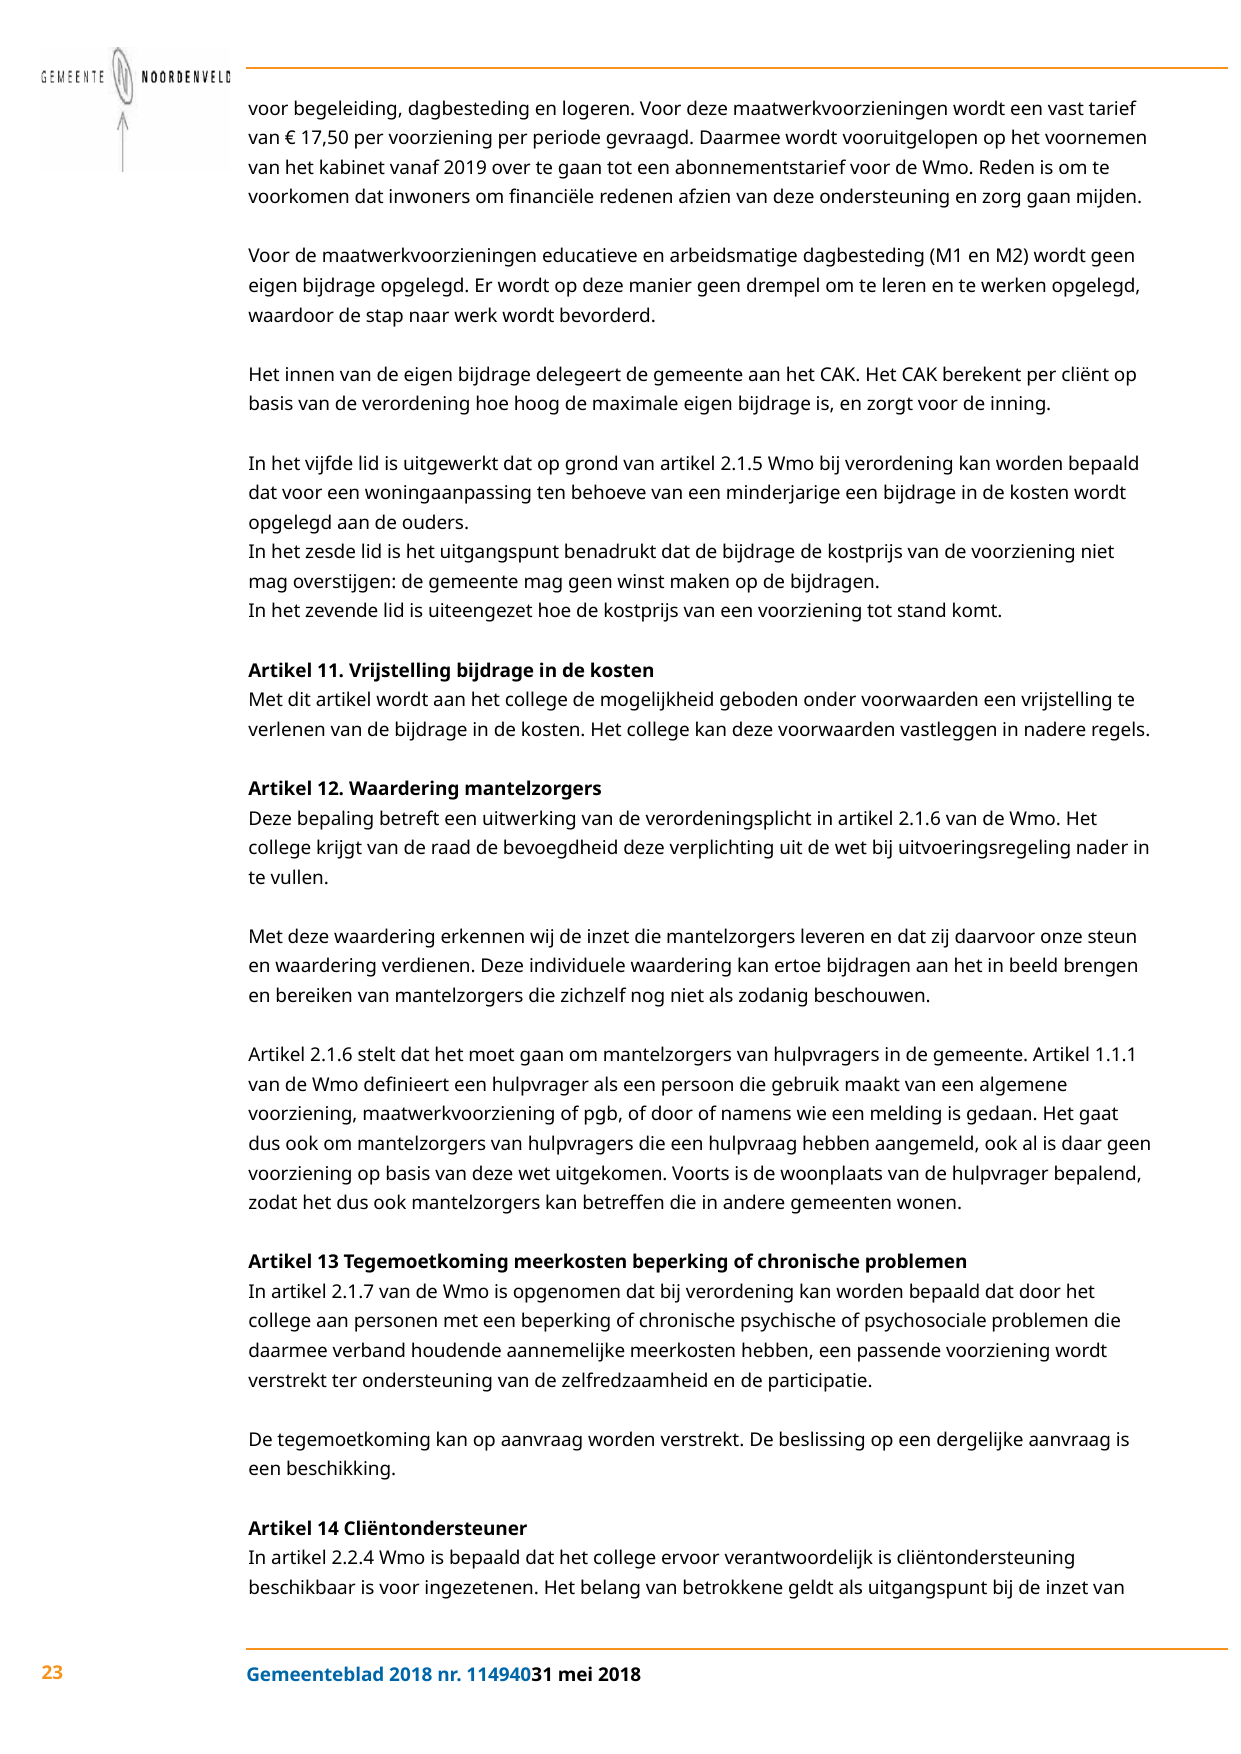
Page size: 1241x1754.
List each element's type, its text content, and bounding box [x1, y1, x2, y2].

text Artikel 14 Cliëntondersteuner [248, 1515, 1152, 1541]
text Artikel 2.1.6 stelt dat het moet gaan om mantelzorgers van hulpvragers in de gemeente. Artikel 1.1.1 van de Wmo definieert een hulpvrager als een persoon die gebruik maakt van een algemene voorziening, maatwerkvoorziening of pgb, of door of namens wie een melding is gedaan. Het gaat dus ook om mantelzorgers van hulpvragers die een hulpvraag hebben aangemeld, ook al is daar geen voorziening op basis van deze wet uitgekomen. Voorts is de woonplaats van de hulpvrager bepalend, zodat het dus ook mantelzorgers kan betreffen die in andere gemeenten wonen. [248, 1041, 1152, 1215]
text Deze bepaling betreft een uitwerking van de verordeningsplicht in artikel 2.1.6 van de Wmo. Het college krijgt van de raad de bevoegdheid deze verplichting uit de wet bij uitvoeringsregeling nader in te vullen. [248, 805, 1152, 890]
text Met deze waardering erkennen wij de inzet die mantelzorgers leveren en dat zij daarvoor onze steun en waardering verdienen. Deze individuele waardering kan ertoe bijdragen aan het in beeld brengen en bereiken van mantelzorgers die zichzelf nog niet als zodanig beschouwen. [248, 923, 1152, 1008]
text Artikel 13 Tegemoetkoming meerkosten beperking of chronische problemen [248, 1248, 1152, 1274]
picture [41, 47, 231, 172]
text De tegemoetkoming kan op aanvraag worden verstrekt. De beslissing op een dergelijke aanvraag is een beschikking. [248, 1426, 1152, 1481]
text Het innen van de eigen bijdrage delegeert de gemeente aan het CAK. Het CAK berekent per cliënt op basis van de verordening hoe hoog de maximale eigen bijdrage is, en zorgt voor de inning. [248, 361, 1152, 416]
text Artikel 11. Vrijstelling bijdrage in de kosten [248, 657, 1152, 683]
text In het zevende lid is uiteengezet hoe de kostprijs van een voorziening tot stand komt. [248, 598, 1152, 623]
text In artikel 2.2.4 Wmo is bepaald dat het college ervoor verantwoordelijk is cliëntondersteuning beschikbaar is voor ingezetenen. Het belang van betrokkene geldt als uitgangspunt bij de inzet van [248, 1544, 1152, 1600]
text Artikel 12. Waardering mantelzorgers [248, 775, 1152, 801]
text Met dit artikel wordt aan het college de mogelijkheid geboden onder voorwaarden een vrijstelling te verlenen van de bijdrage in de kosten. Het college kan deze voorwaarden vastleggen in nadere regels. [248, 686, 1152, 742]
text Voor de maatwerkvoorzieningen educatieve en arbeidsmatige dagbesteding (M1 en M2) wordt geen eigen bijdrage opgelegd. Er wordt op deze manier geen drempel om te leren en te werken opgelegd, waardoor de stap naar werk wordt bevorderd. [248, 243, 1152, 328]
text In artikel 2.1.7 van de Wmo is opgenomen dat bij verordening kan worden bepaald dat door het college aan personen met een beperking of chronische psychische of psychosociale problemen die daarmee verband houdende aannemelijke meerkosten hebben, een passende voorziening wordt verstrekt ter ondersteuning van de zelfredzaamheid en de participatie. [248, 1278, 1152, 1393]
text In het zesde lid is het uitgangspunt benadrukt dat de bijdrage de kostprijs van de voorziening niet mag overstijgen: de gemeente mag geen winst maken op de bijdragen. [248, 538, 1152, 594]
text In het vijfde lid is uitgewerkt dat op grond van artikel 2.1.5 Wmo bij verordening kan worden bepaald dat voor een woningaanpassing ten behoeve van een minderjarige een bijdrage in de kosten wordt opgelegd aan de ouders. [248, 450, 1152, 535]
text voor begeleiding, dagbesteding en logeren. Voor deze maatwerkvoorzieningen wordt een vast tarief van € 17,50 per voorziening per periode gevraagd. Daarmee wordt vooruitgelopen op het voornemen van het kabinet vanaf 2019 over te gaan tot een abonnementstarief voor de Wmo. Reden is om te voorkomen dat inwoners om financiële redenen afzien van deze ondersteuning en zorg gaan mijden. [248, 95, 1152, 209]
